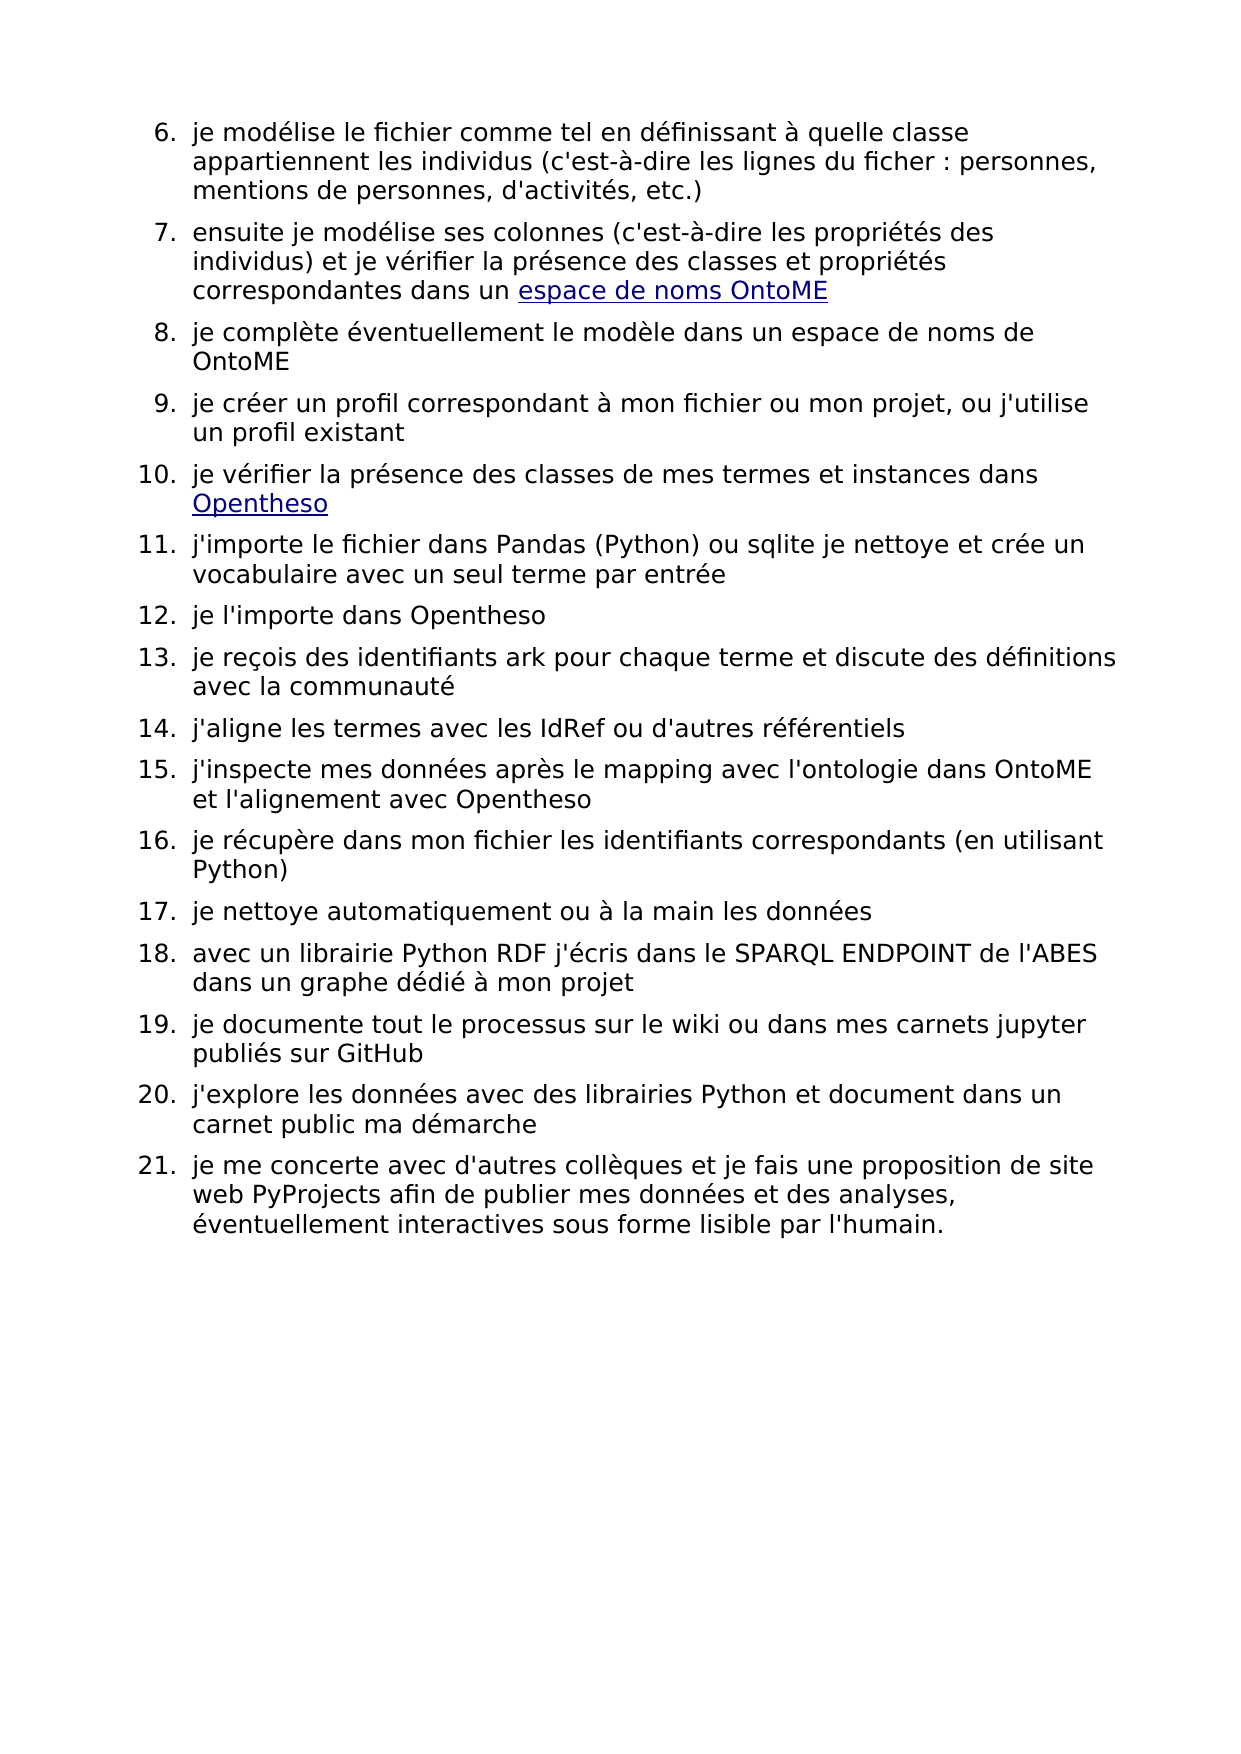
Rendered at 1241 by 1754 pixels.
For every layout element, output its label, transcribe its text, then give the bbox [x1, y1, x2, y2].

list avec un librairie Python RDF j'écris dans le SPARQL ENDPOINT de l'ABES dans un graphe dédié à mon projet [177, 939, 1122, 997]
list j'aligne les termes avec les IdRef ou d'autres référentiels [177, 714, 1122, 743]
list je l'importe dans Opentheso [177, 601, 1122, 631]
list je modélise le fichier comme tel en définissant à quelle classe appartiennent les individus (c'est-à-dire les lignes du ficher : personnes, mentions de personnes, d'activités, etc.) [177, 118, 1122, 206]
list je documente tout le processus sur le wiki ou dans mes carnets jupyter publiés sur GitHub [177, 1010, 1122, 1068]
list j'inspecte mes données après le mapping avec l'ontologie dans OntoME et l'alignement avec Opentheso [177, 756, 1122, 814]
list je vérifier la présence des classes de mes termes et instances dans Opentheso [177, 460, 1122, 518]
list je me concerte avec d'autres collèques et je fais une proposition de site web PyProjects afin de publier mes données et des analyses, éventuellement interactives sous forme lisible par l'humain. [177, 1151, 1122, 1239]
list je complète éventuellement le modèle dans un espace de noms de OntoME [177, 318, 1122, 376]
list je récupère dans mon fichier les identifiants correspondants (en utilisant Python) [177, 826, 1122, 885]
list je créer un profil correspondant à mon fichier ou mon projet, ou j'utilise un profil existant [177, 389, 1122, 447]
list ensuite je modélise ses colonnes (c'est-à-dire les propriétés des individus) et je vérifier la présence des classes et propriétés correspondantes dans un espace de noms OntoME [177, 218, 1122, 306]
list j'explore les données avec des librairies Python et document dans un carnet public ma démarche [177, 1081, 1122, 1139]
list j'importe le fichier dans Pandas (Python) ou sqlite je nettoye et crée un vocabulaire avec un seul terme par entrée [177, 531, 1122, 589]
list je nettoye automatiquement ou à la main les données [177, 897, 1122, 926]
list je reçois des identifiants ark pour chaque terme et discute des définitions avec la communauté [177, 643, 1122, 701]
